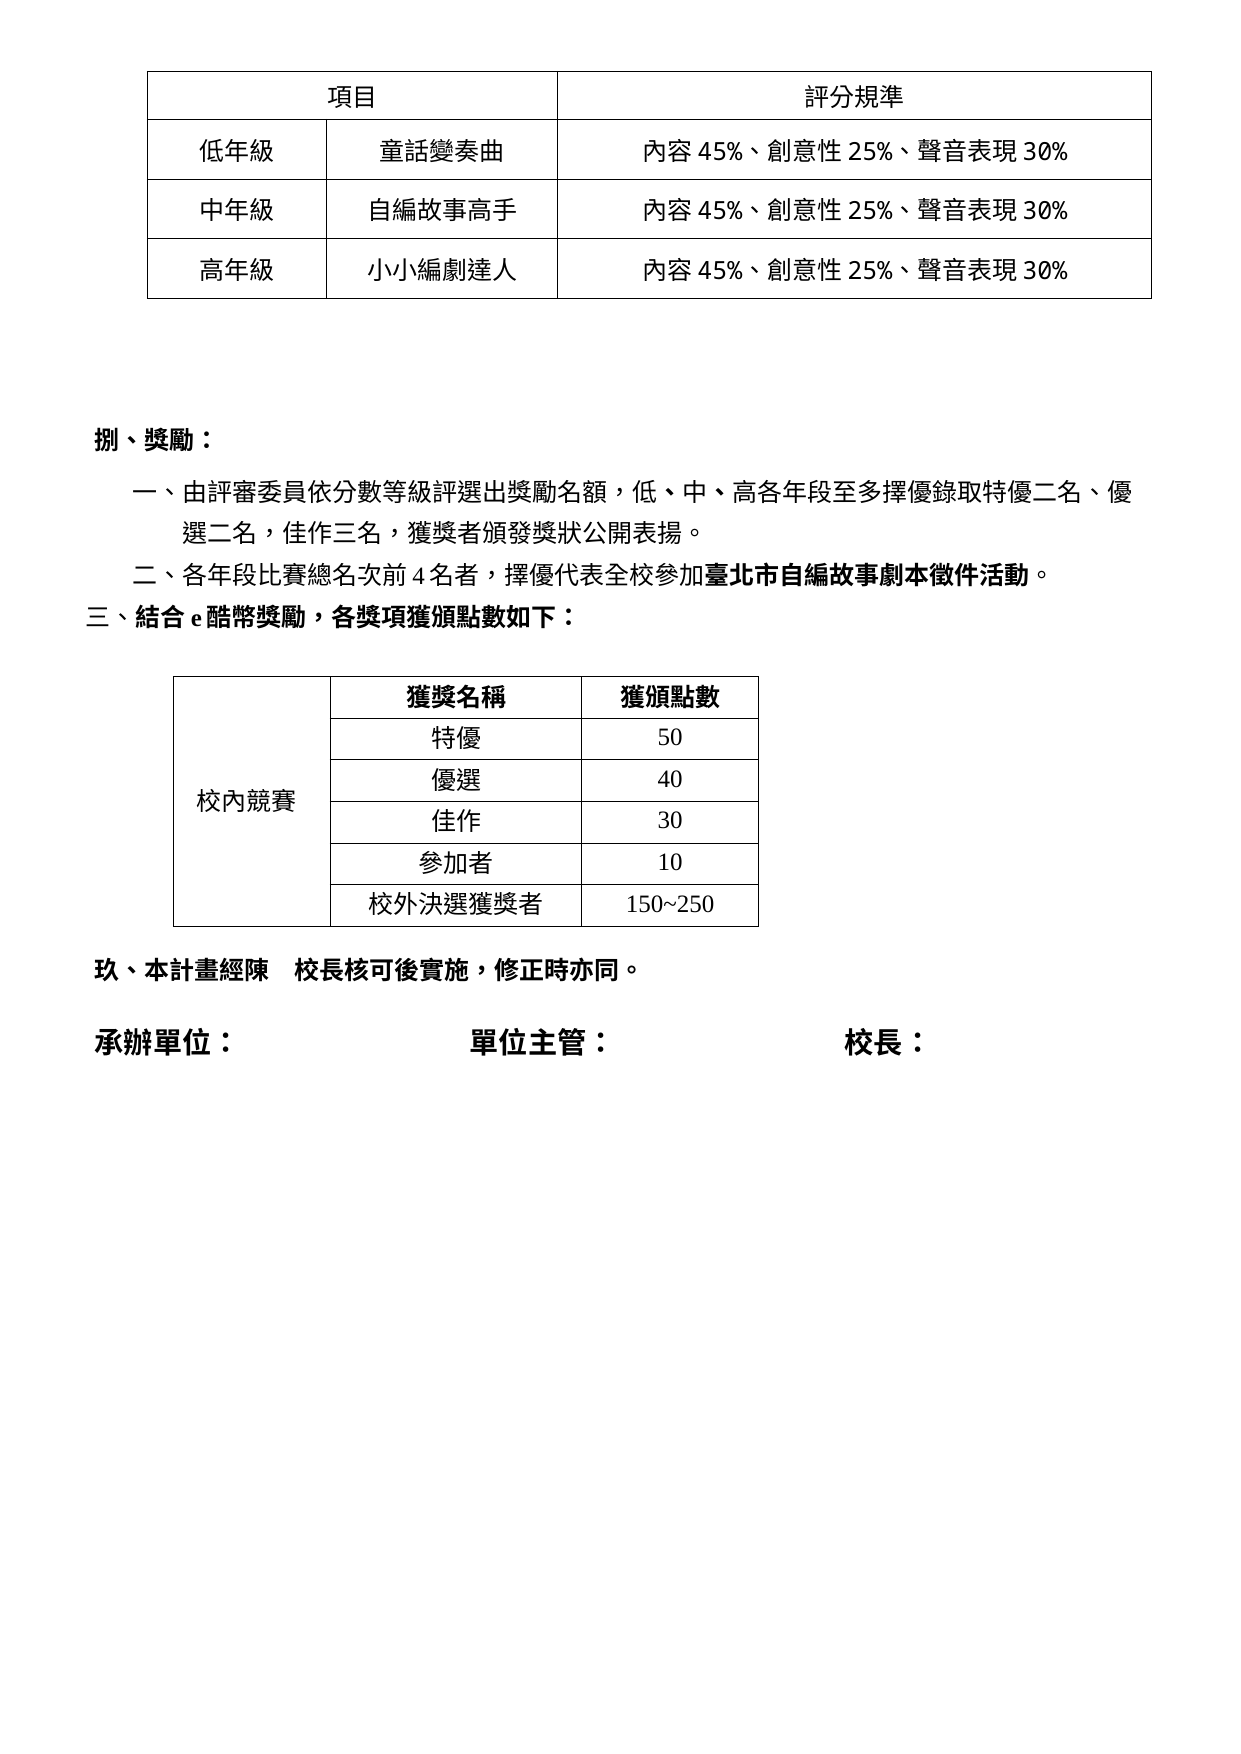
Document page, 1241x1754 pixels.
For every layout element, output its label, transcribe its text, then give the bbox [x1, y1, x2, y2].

table_cell 校外決選獲獎者 [331, 885, 581, 926]
table_cell 內容45%、創意性25%、聲音表現30% [558, 239, 1151, 298]
table_cell 佳作 [331, 802, 581, 842]
table_cell 內容45%、創意性25%、聲音表現30% [558, 180, 1151, 238]
text 玖、本計畫經陳 校長核可後實施，修正時亦同。 [94, 956, 1152, 985]
text 選二名，佳作三名，獲獎者頒發獎狀公開表揚。 [94, 509, 1152, 551]
table_cell 30 [582, 802, 758, 842]
table_cell 高年級 [148, 239, 326, 298]
table_cell 10 [582, 844, 758, 884]
table_header 獲頒點數 [582, 677, 758, 718]
text 捌、獎勵： [94, 426, 1152, 455]
table_cell 40 [582, 760, 758, 801]
table_cell 內容45%、創意性25%、聲音表現30% [558, 120, 1151, 179]
table_cell 優選 [331, 760, 581, 801]
text 三、結合e酷幣獎勵，各獎項獲頒點數如下： [86, 593, 1152, 634]
table_cell 50 [582, 719, 758, 759]
table_header 校內競賽 [174, 677, 330, 926]
text 二、各年段比賽總名次前4名者，擇優代表全校參加臺北市自編故事劇本徵件活動。 [94, 551, 1152, 593]
table_cell 150~250 [582, 885, 758, 926]
table_header 獲獎名稱 [331, 677, 581, 718]
table_header 項目 [148, 72, 557, 119]
text 一、由評審委員依分數等級評選出獎勵名額，低、中、高各年段至多擇優錄取特優二名、優 [94, 468, 1152, 509]
table_cell 低年級 [148, 120, 326, 179]
text 承辦單位： 單位主管： 校長： [94, 1027, 1152, 1060]
table_cell 小小編劇達人 [327, 239, 557, 298]
table_cell 童話變奏曲 [327, 120, 557, 179]
table_cell 參加者 [331, 844, 581, 884]
table_cell 特優 [331, 719, 581, 759]
table_cell 自編故事高手 [327, 180, 557, 238]
table_header 評分規準 [558, 72, 1151, 119]
table_cell 中年級 [148, 180, 326, 238]
